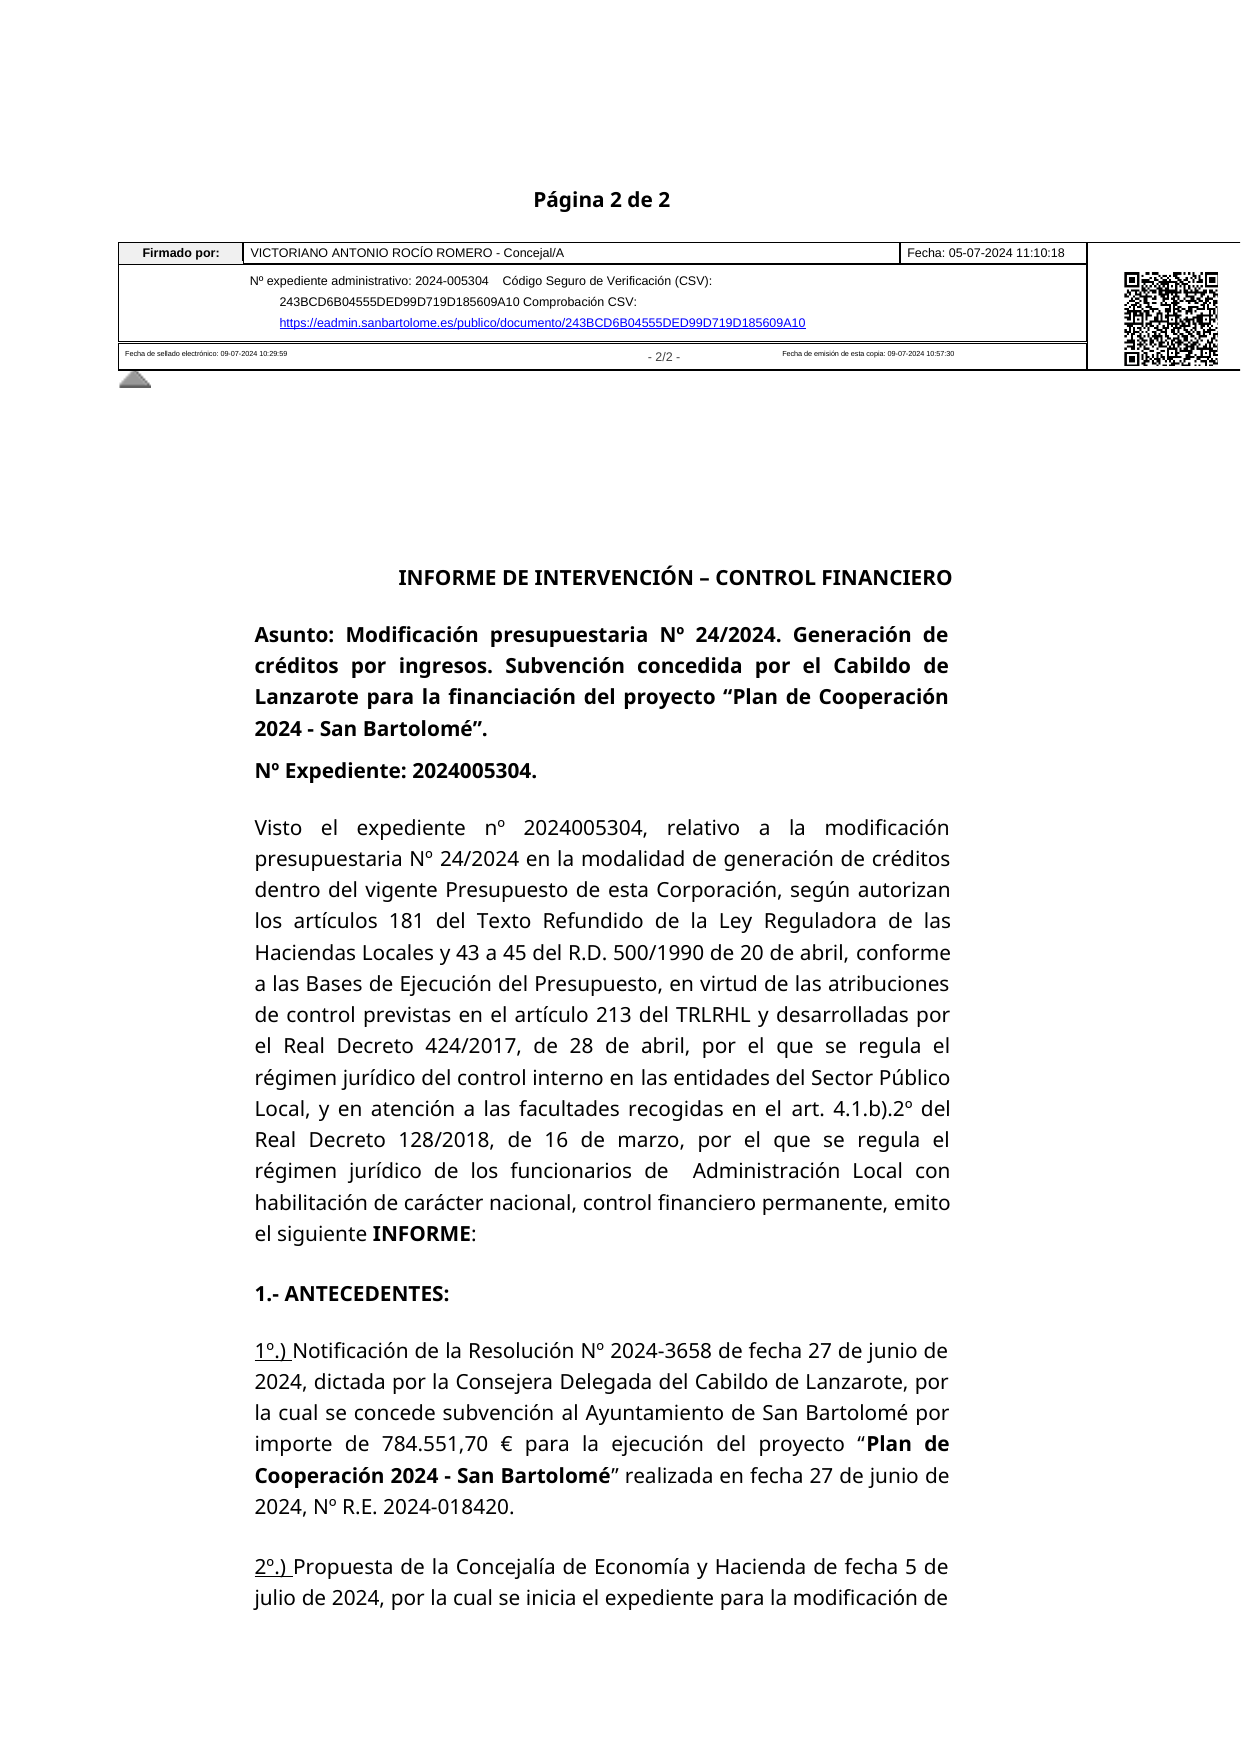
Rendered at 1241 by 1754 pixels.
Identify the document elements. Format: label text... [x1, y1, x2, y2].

table_header [1088, 243, 1240, 369]
text INFORME DE INTERVENCIÓN – CONTROL FINANCIERO [398, 563, 1122, 592]
text 2º.) Propuesta de la Concejalía de Economía y Hacienda de fecha 5 de julio de 2024, por la cual se inicia el expediente para la modificación de [254, 1552, 949, 1611]
table_cell Fecha de sellado electrónico: 09-07-2024 10:29:59 - 2/2 - Fecha de emisión de esta copia: 09-07-2024 10:57:30 [119, 344, 1086, 369]
text Nº Expediente: 2024005304. [254, 756, 1122, 784]
text 1º.) Notificación de la Resolución Nº 2024-3658 de fecha 27 de junio de 2024, dictada por la Consejera Delegada del Cabildo de Lanzarote, por la cual se concede subvención al Ayuntamiento de San Bartolomé por importe de 784.551,70 € para la ejecución del proyecto “Plan de Cooperación 2024 - San Bartolomé” realizada en fecha 27 de junio de 2024, Nº R.E. 2024-018420. [254, 1336, 949, 1521]
table_header Fecha: 05-07-2024 11:10:18 [901, 243, 1086, 263]
text 1.- ANTECEDENTES: [254, 1279, 1122, 1308]
table_cell Nº expediente administrativo: 2024-005304 Código Seguro de Verificación (CSV): 243BCD6B04555DED99D719D185609A10 Comprobación CSV: https://eadmin.sanbartolome.es/publico/documento/243BCD6B04555DED99D719D185609A10 [119, 265, 1086, 341]
text Visto el expediente nº 2024005304, relativo a la modificación presupuestaria Nº 24/2024 en la modalidad de generación de créditos dentro del vigente Presupuesto de esta Corporación, según autorizan los artículos 181 del Texto Refundido de la Ley Reguladora de las Haciendas Locales y 43 a 45 del R.D. 500/1990 de 20 de abril, conforme a las Bases de Ejecución del Presupuesto, en virtud de las atribuciones de control previstas en el artículo 213 del TRLRHL y desarrolladas por el Real Decreto 424/2017, de 28 de abril, por el que se regula el régimen jurídico del control interno en las entidades del Sector Público Local, y en atención a las facultades recogidas en el art. 4.1.b).2º del Real Decreto 128/2018, de 16 de marzo, por el que se regula el régimen jurídico de los funcionarios de Administración Local con habilitación de carácter nacional, control financiero permanente, emito el siguiente INFORME: [254, 813, 951, 1247]
text Asunto: Modificación presupuestaria Nº 24/2024. Generación de créditos por ingresos. Subvención concedida por el Cabildo de Lanzarote para la financiación del proyecto “Plan de Cooperación 2024 - San Bartolomé”. [254, 620, 949, 742]
text Página 2 de 2 [263, 185, 940, 214]
table_header Firmado por: [119, 243, 242, 261]
table_header VICTORIANO ANTONIO ROCÍO ROMERO - Concejal/A [244, 243, 899, 263]
